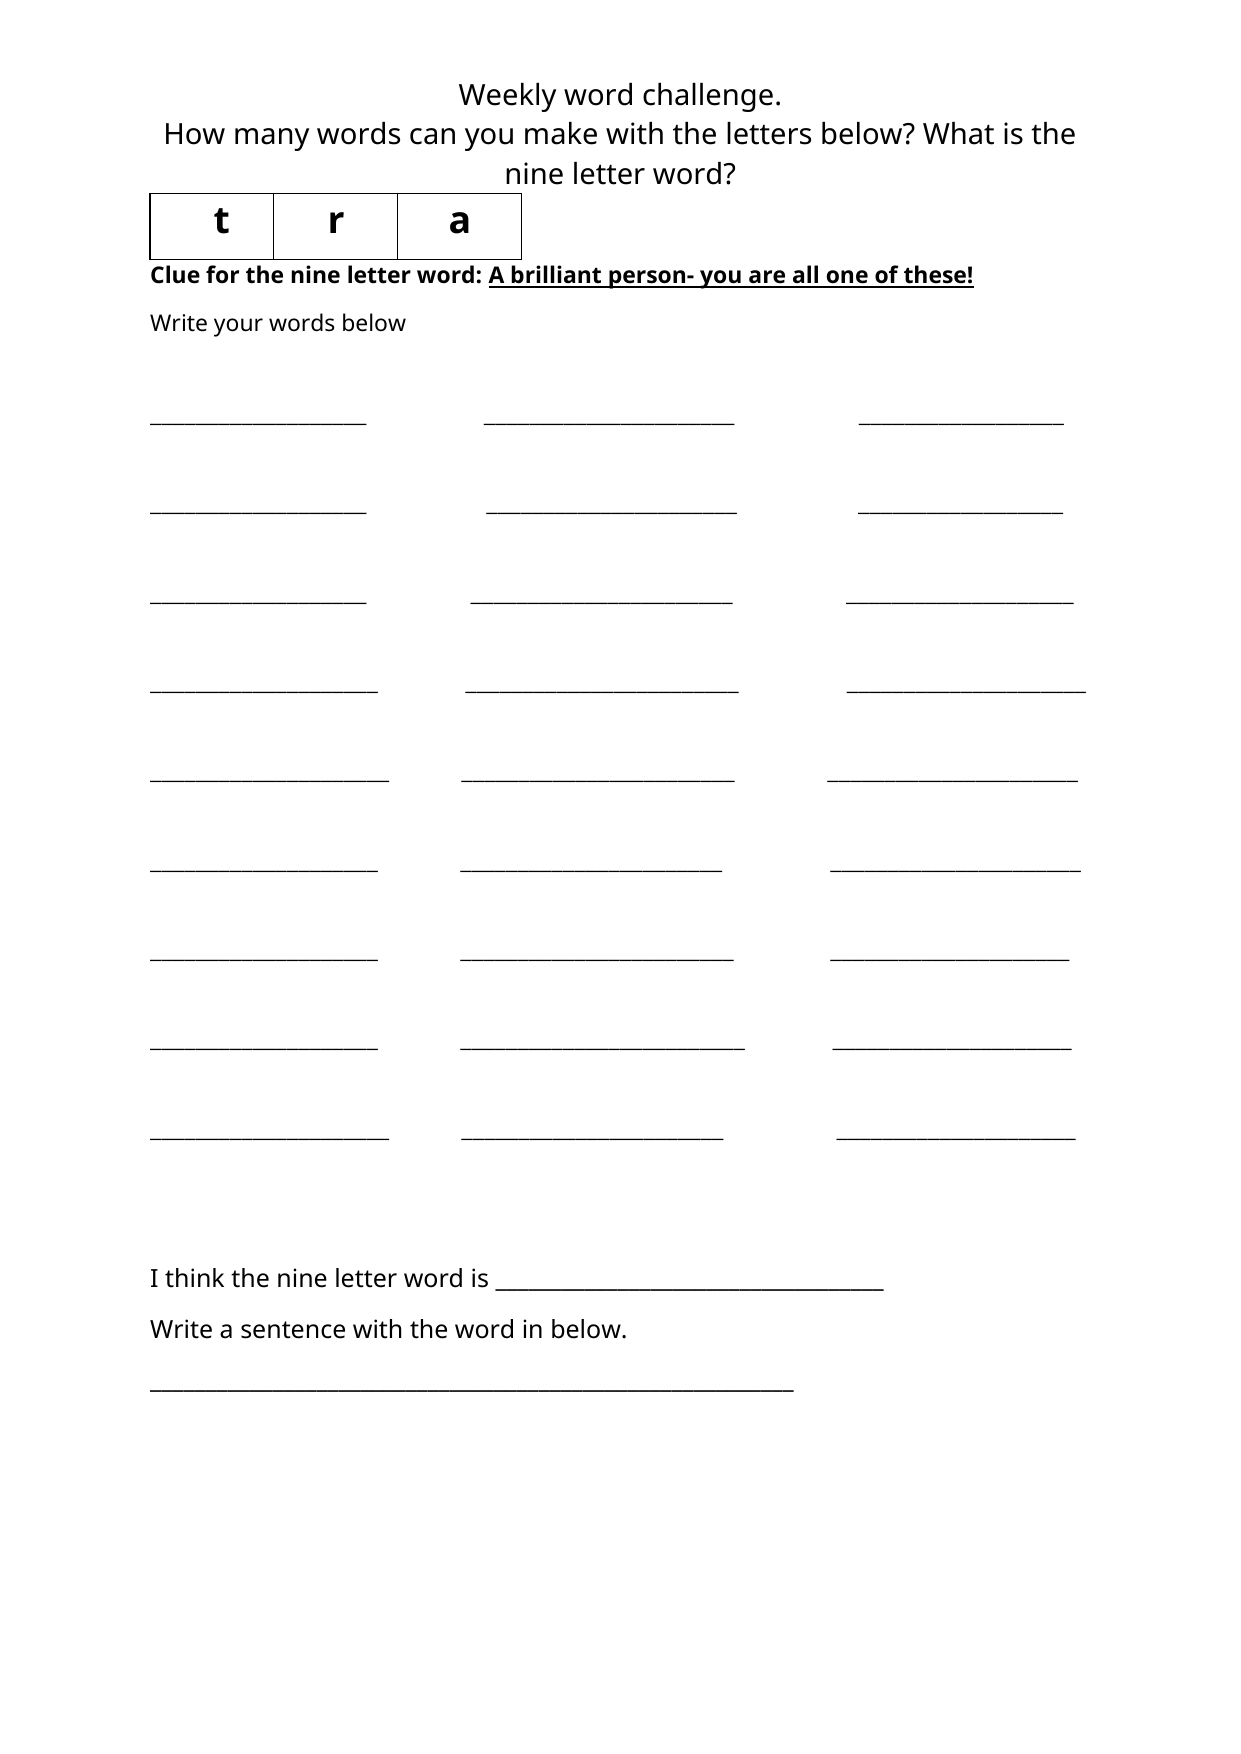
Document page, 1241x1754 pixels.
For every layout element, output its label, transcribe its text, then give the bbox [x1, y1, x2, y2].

text ____________________ ________________________ _____________________ [150, 668, 1090, 696]
text ____________________ ________________________ _____________________ [150, 936, 1090, 964]
table_cell t [151, 194, 273, 258]
table_cell a [398, 194, 521, 258]
text ___________________ _______________________ ____________________ [150, 579, 1090, 607]
text I think the nine letter word is ___________________________________ [150, 1261, 1090, 1295]
text Write a sentence with the word in below. [150, 1311, 1090, 1346]
text __________________________________________________________ [150, 1362, 1090, 1396]
text ___________________ ­­­­­­­­­­­­­­­­­­­­______________________ __________________ [150, 489, 1090, 517]
text Write your words below [150, 307, 1090, 339]
text ___________________ ­­­­­­­­­­­­­­­­______________________ ­­__________________ [150, 400, 1090, 428]
text _____________________ ________________________ ______________________ [150, 757, 1090, 786]
text _____________________ _______________________ _____________________ [150, 1115, 1090, 1143]
text ____________________ _________________________ _____________________ [150, 1026, 1090, 1054]
table_cell r [274, 194, 397, 258]
text Clue for the nine letter word: A brilliant person- you are all one of these! [150, 259, 1090, 291]
text ____________________ _______________________ ______________________ [150, 847, 1090, 875]
